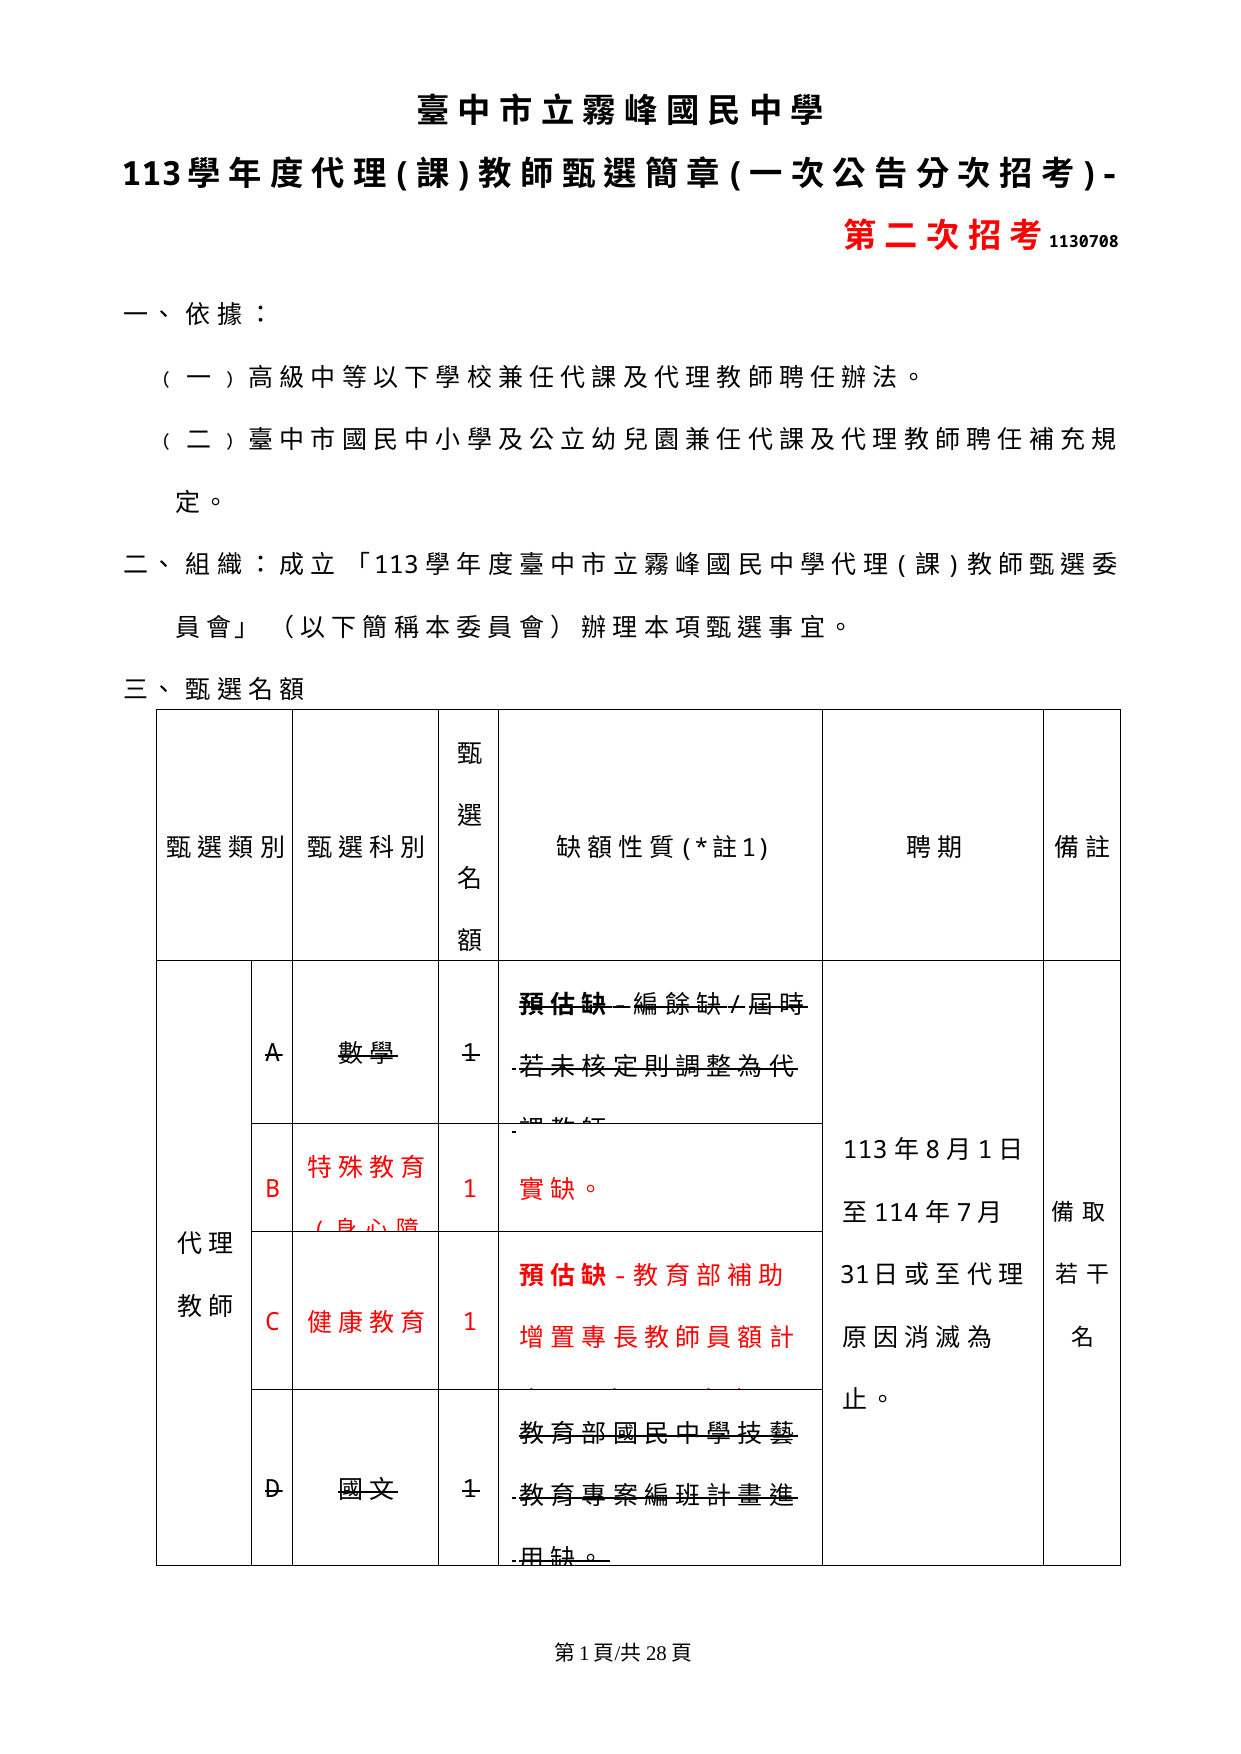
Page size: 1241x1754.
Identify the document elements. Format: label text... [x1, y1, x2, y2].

table_cell 代理 教師 [157, 961, 251, 1564]
table_cell 特殊教育 (身心障礙組) [293, 1124, 438, 1231]
table_cell 健康教育 [293, 1232, 438, 1389]
text 113學年度代理(課)教師甄選簡章(一次公告分次招考)-第二次招考1130708 [120, 129, 1120, 254]
table_cell 1 [439, 1232, 498, 1389]
text 二、組織：成立「113學年度臺中市立霧峰國民中學代理(課)教師甄選委員會」（以下簡稱本委員會）辦理本項甄選事宜。 [120, 521, 1120, 646]
table_cell 1 [439, 1124, 498, 1231]
table_cell 預估缺-編餘缺/屆時若未核定則調整為代課教師。 [499, 961, 822, 1123]
table_header 缺額性質(*註1) [499, 710, 822, 960]
table_cell 國文 [293, 1390, 438, 1564]
text ﹙二﹚臺中市國民中小學及公立幼兒園兼任代課及代理教師聘任補充規定。 [145, 396, 1120, 521]
table_cell 教育部國民中學技藝教育專案編班計畫進用缺。 [499, 1390, 822, 1564]
table_cell 1 [439, 961, 498, 1123]
table_header 備註 [1044, 710, 1120, 960]
table_cell 數學 [293, 961, 438, 1123]
table_header 聘期 [823, 710, 1043, 960]
table_header 甄選名額 [439, 710, 498, 960]
table_header 甄選科別 [293, 710, 438, 960]
text 臺中市立霧峰國民中學 [120, 66, 1120, 129]
table_header 甄選類別 [157, 710, 292, 960]
table_cell A [252, 961, 292, 1123]
table_cell 備取 若干名 [1044, 961, 1120, 1564]
text 一、依據： [120, 271, 1120, 334]
table_cell 1 [439, 1390, 498, 1564]
table_cell 預估缺-教育部補助增置專長教師員額計畫(國中1000專案/屆時若未核定則調整為代課教師。) (健康14節/體育8節) [499, 1232, 822, 1389]
text 三、甄選名額 [120, 646, 1120, 709]
table_cell D [252, 1390, 292, 1564]
table_cell 實缺。 [499, 1124, 822, 1231]
table_cell C [252, 1232, 292, 1389]
table_cell B [252, 1124, 292, 1231]
text ﹙一﹚高級中等以下學校兼任代課及代理教師聘任辦法。 [145, 334, 1120, 396]
table_cell 113年8月1日至114年7月31日或至代理原因消滅為止。 [823, 961, 1043, 1564]
